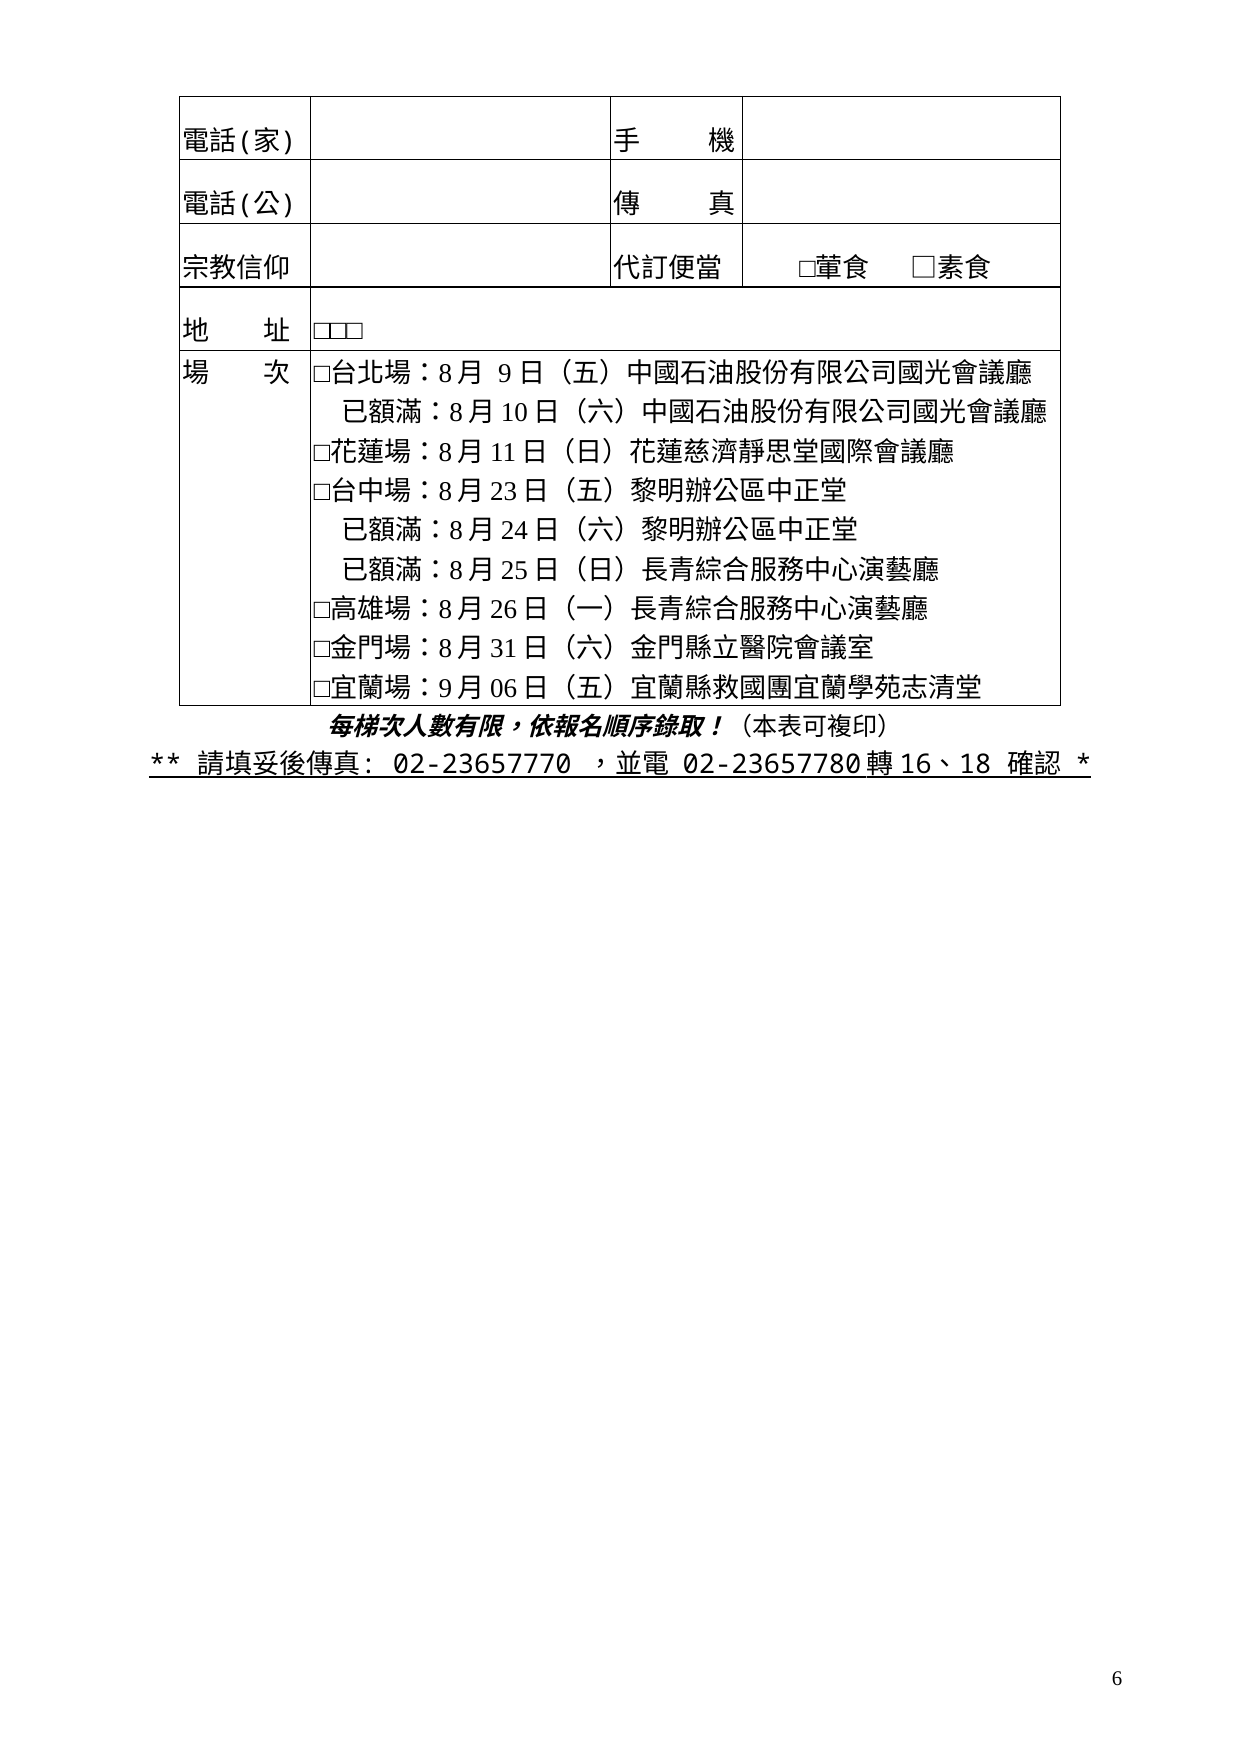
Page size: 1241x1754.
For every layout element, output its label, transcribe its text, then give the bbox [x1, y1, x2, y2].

table_cell 電話(家) [180, 97, 310, 159]
table_cell 手 機 [611, 97, 742, 159]
table_cell [743, 97, 1060, 159]
table_cell 代訂便當 [611, 224, 742, 286]
table_cell [311, 160, 610, 223]
table_cell [743, 160, 1060, 223]
text ** 請填妥後傳真: 02-23657770 ，並電 02-23657780轉16、18 確認 * [118, 742, 1122, 782]
table_cell 地 址 [180, 288, 310, 350]
table_cell [311, 97, 610, 159]
table_cell 電話(公) [180, 160, 310, 223]
text 每梯次人數有限，依報名順序錄取！（本表可複印） [118, 706, 1122, 742]
table_cell [311, 224, 610, 286]
table_cell 宗教信仰 [180, 224, 310, 286]
table_cell 場 次 [180, 351, 310, 705]
table_cell 傳 真 [611, 160, 742, 223]
table_cell □台北場：8月 9 日（五）中國石油股份有限公司國光會議廳 已額滿：8月10日（六）中國石油股份有限公司國光會議廳 □花蓮場：8月11日（日）花蓮慈濟靜思堂國際會議廳 □台中場：8月23日（五）黎明辦公區中正堂 已額滿：8月24日（六）黎明辦公區中正堂 已額滿：8月25日（日）長青綜合服務中心演藝廳 □高雄場：8月26日（一）長青綜合服務中心演藝廳 □金門場：8月31日（六）金門縣立醫院會議室 □宜蘭場：9月06日（五）宜蘭縣救國團宜蘭學苑志清堂 [311, 351, 1060, 705]
table_cell □□□ [311, 288, 1060, 350]
table_cell □葷食 □素食 [743, 224, 1060, 286]
